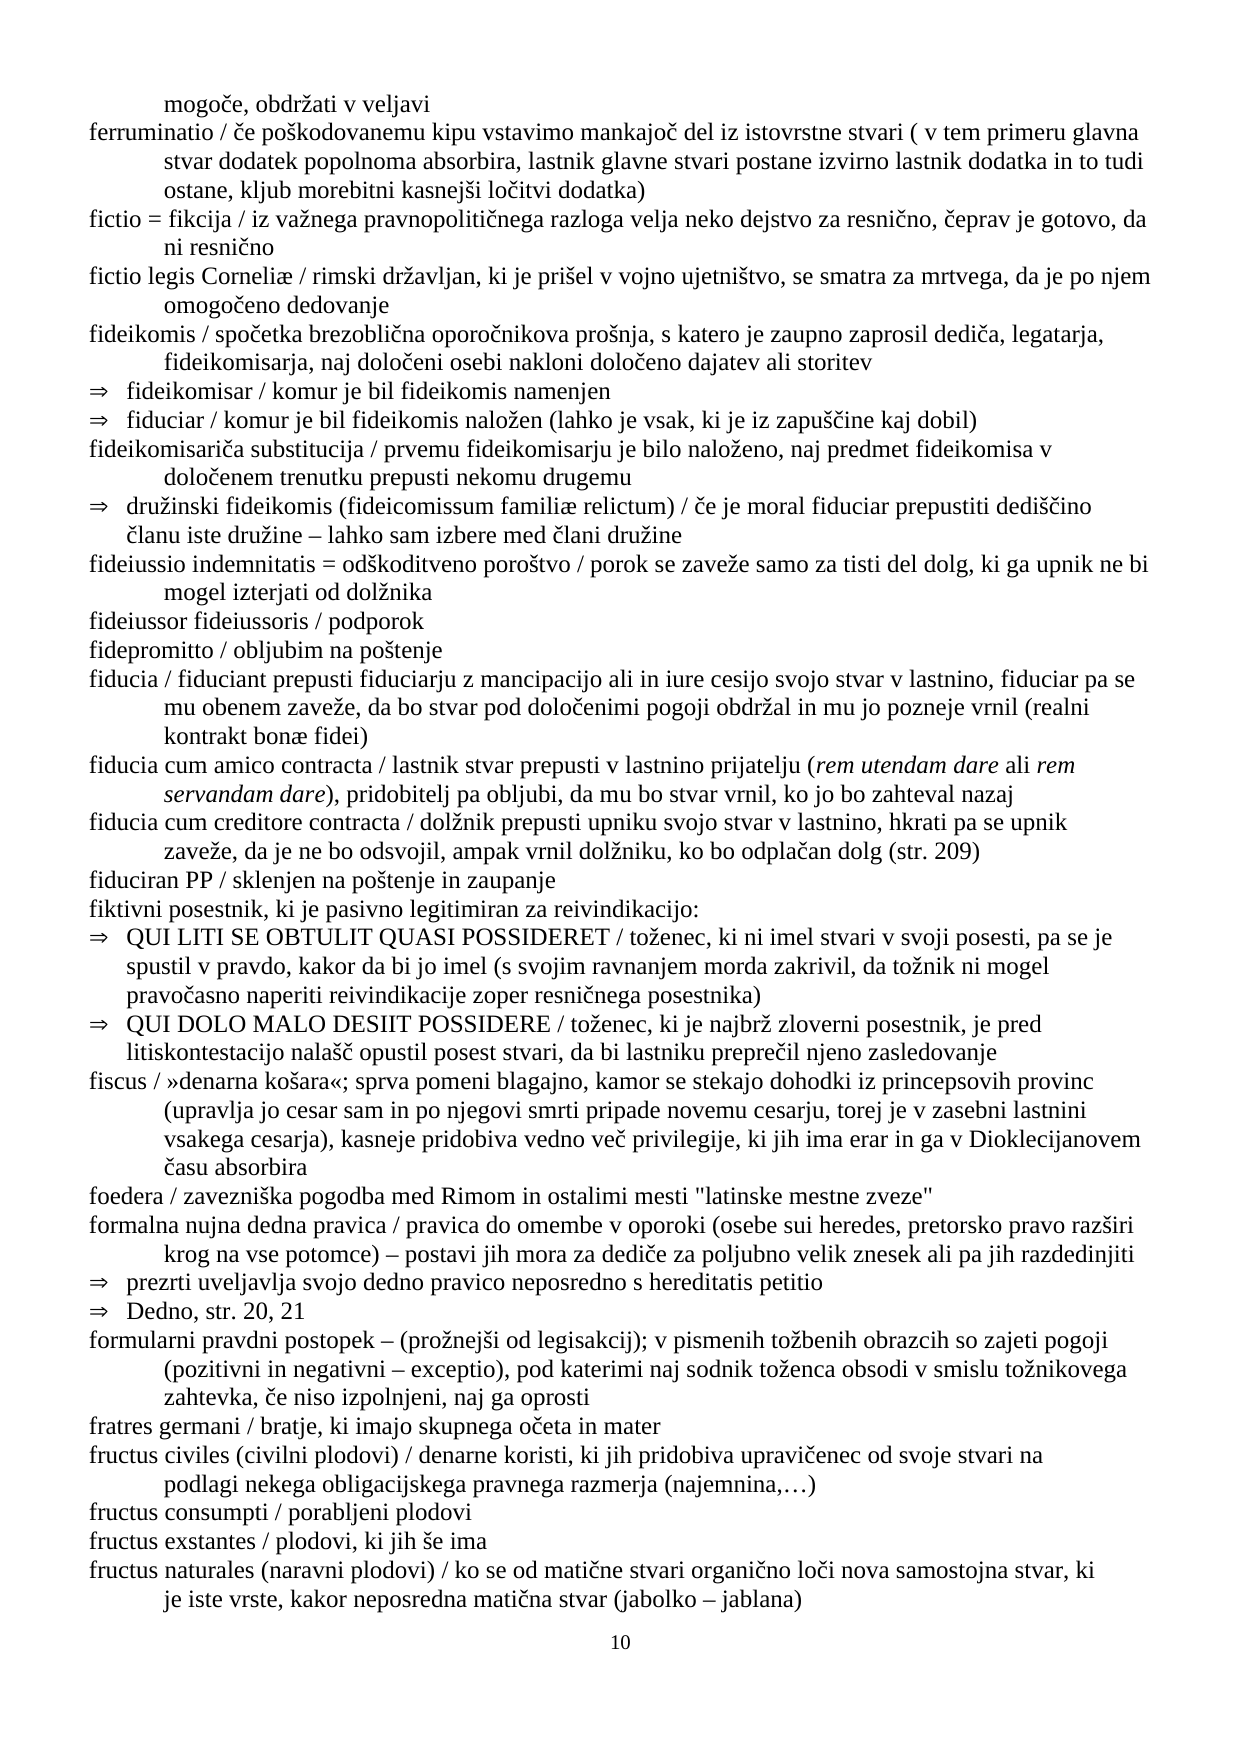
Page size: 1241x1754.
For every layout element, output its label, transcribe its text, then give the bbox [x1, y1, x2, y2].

text formalna nujna dedna pravica / pravica do omembe v oporoki (osebe sui heredes, pretorsko pravo razširi [89, 1210, 1152, 1239]
text stvar dodatek popolnoma absorbira, lastnik glavne stvari postane izvirno lastnik dodatka in to tudi ostane, kljub morebitni kasnejši ločitvi dodatka) [164, 146, 1152, 204]
text fideiussio indemnitatis = odškoditveno poroštvo / porok se zaveže samo za tisti del dolg, ki ga upnik ne bi [89, 549, 1152, 577]
text fructus consumpti / porabljeni plodovi [89, 1497, 1152, 1526]
list QUI DOLO MALO DESIIT POSSIDERE / toženec, ki je najbrž zloverni posestnik, je pred litiskontestacijo nalašč opustil posest stvari, da bi lastniku preprečil njeno zasledovanje [89, 1009, 1152, 1066]
text mogoče, obdržati v veljavi [89, 89, 1152, 117]
list družinski fideikomis (fideicomissum familiæ relictum) / če je moral fiduciar prepustiti dediščino članu iste družine – lahko sam izbere med člani družine [89, 491, 1152, 549]
text (upravlja jo cesar sam in po njegovi smrti pripade novemu cesarju, torej je v zasebni lastnini vsakega cesarja), kasneje pridobiva vedno več privilegije, ki jih ima erar in ga v Dioklecijanovem času absorbira [164, 1095, 1152, 1181]
text omogočeno dedovanje [89, 290, 1152, 319]
text formularni pravdni postopek – (prožnejši od legisakcij); v pismenih tožbenih obrazcih so zajeti pogoji [89, 1325, 1152, 1354]
text fiducia cum amico contracta / lastnik stvar prepusti v lastnino prijatelju (rem utendam dare ali rem [89, 750, 1152, 779]
text fructus naturales (naravni plodovi) / ko se od matične stvari organično loči nova samostojna stvar, ki [89, 1555, 1152, 1584]
text fiducia / fiduciant prepusti fiduciarju z mancipacijo ali in iure cesijo svojo stvar v lastnino, fiduciar pa se [89, 664, 1152, 692]
text zaveže, da je ne bo odsvojil, ampak vrnil dolžniku, ko bo odplačan dolg (str. 209) [89, 836, 1152, 865]
text foedera / zavezniška pogodba med Rimom in ostalimi mesti "latinske mestne zveze" [89, 1181, 1152, 1210]
list prezrti uveljavlja svojo dedno pravico neposredno s hereditatis petitio [89, 1267, 1152, 1296]
text je iste vrste, kakor neposredna matična stvar (jabolko – jablana) [89, 1584, 1152, 1612]
text fictio legis Corneliæ / rimski državljan, ki je prišel v vojno ujetništvo, se smatra za mrtvega, da je po njem [89, 261, 1152, 290]
text podlagi nekega obligacijskega pravnega razmerja (najemnina,…) [89, 1469, 1152, 1497]
text fideikomis / spočetka brezoblična oporočnikova prošnja, s katero je zaupno zaprosil dediča, legatarja, [89, 319, 1152, 347]
list fideikomisar / komur je bil fideikomis namenjen [89, 376, 1152, 405]
text fidepromitto / obljubim na poštenje [89, 635, 1152, 664]
text krog na vse potomce) – postavi jih mora za dediče za poljubno velik znesek ali pa jih razdedinjiti [89, 1239, 1152, 1267]
list Dedno, str. 20, 21 [89, 1296, 1152, 1325]
text mogel izterjati od dolžnika [89, 577, 1152, 606]
list fiduciar / komur je bil fideikomis naložen (lahko je vsak, ki je iz zapuščine kaj dobil) [89, 405, 1152, 434]
text fructus exstantes / plodovi, ki jih še ima [89, 1526, 1152, 1555]
text fideikomisarja, naj določeni osebi nakloni določeno dajatev ali storitev [89, 347, 1152, 376]
text določenem trenutku prepusti nekomu drugemu [89, 462, 1152, 491]
text ni resnično [89, 232, 1152, 261]
text fideiussor fideiussoris / podporok [89, 606, 1152, 635]
text servandam dare), pridobitelj pa obljubi, da mu bo stvar vrnil, ko jo bo zahteval nazaj [89, 779, 1152, 807]
text fiducia cum creditore contracta / dolžnik prepusti upniku svojo stvar v lastnino, hkrati pa se upnik [89, 807, 1152, 836]
text mu obenem zaveže, da bo stvar pod določenimi pogoji obdržal in mu jo pozneje vrnil (realni kontrakt bonæ fidei) [164, 692, 1152, 750]
text fideikomisariča substitucija / prvemu fideikomisarju je bilo naloženo, naj predmet fideikomisa v [89, 434, 1152, 462]
text fiduciran PP / sklenjen na poštenje in zaupanje [89, 865, 1152, 894]
text fictio = fikcija / iz važnega pravnopolitičnega razloga velja neko dejstvo za resnično, čeprav je gotovo, da [89, 204, 1152, 232]
list QUI LITI SE OBTULIT QUASI POSSIDERET / toženec, ki ni imel stvari v svoji posesti, pa se je spustil v pravdo, kakor da bi jo imel (s svojim ravnanjem morda zakrivil, da tožnik ni mogel pravočasno naperiti reivindikacije zoper resničnega posestnika) [89, 922, 1152, 1009]
text (pozitivni in negativni – exceptio), pod katerimi naj sodnik toženca obsodi v smislu tožnikovega zahtevka, če niso izpolnjeni, naj ga oprosti [164, 1354, 1152, 1411]
text fructus civiles (civilni plodovi) / denarne koristi, ki jih pridobiva upravičenec od svoje stvari na [89, 1440, 1152, 1469]
text ferruminatio / če poškodovanemu kipu vstavimo mankajoč del iz istovrstne stvari ( v tem primeru glavna [89, 117, 1152, 146]
text fiscus / »denarna košara«; sprva pomeni blagajno, kamor se stekajo dohodki iz princepsovih provinc [89, 1066, 1152, 1095]
text fratres germani / bratje, ki imajo skupnega očeta in mater [89, 1411, 1152, 1440]
text fiktivni posestnik, ki je pasivno legitimiran za reivindikacijo: [89, 894, 1152, 922]
